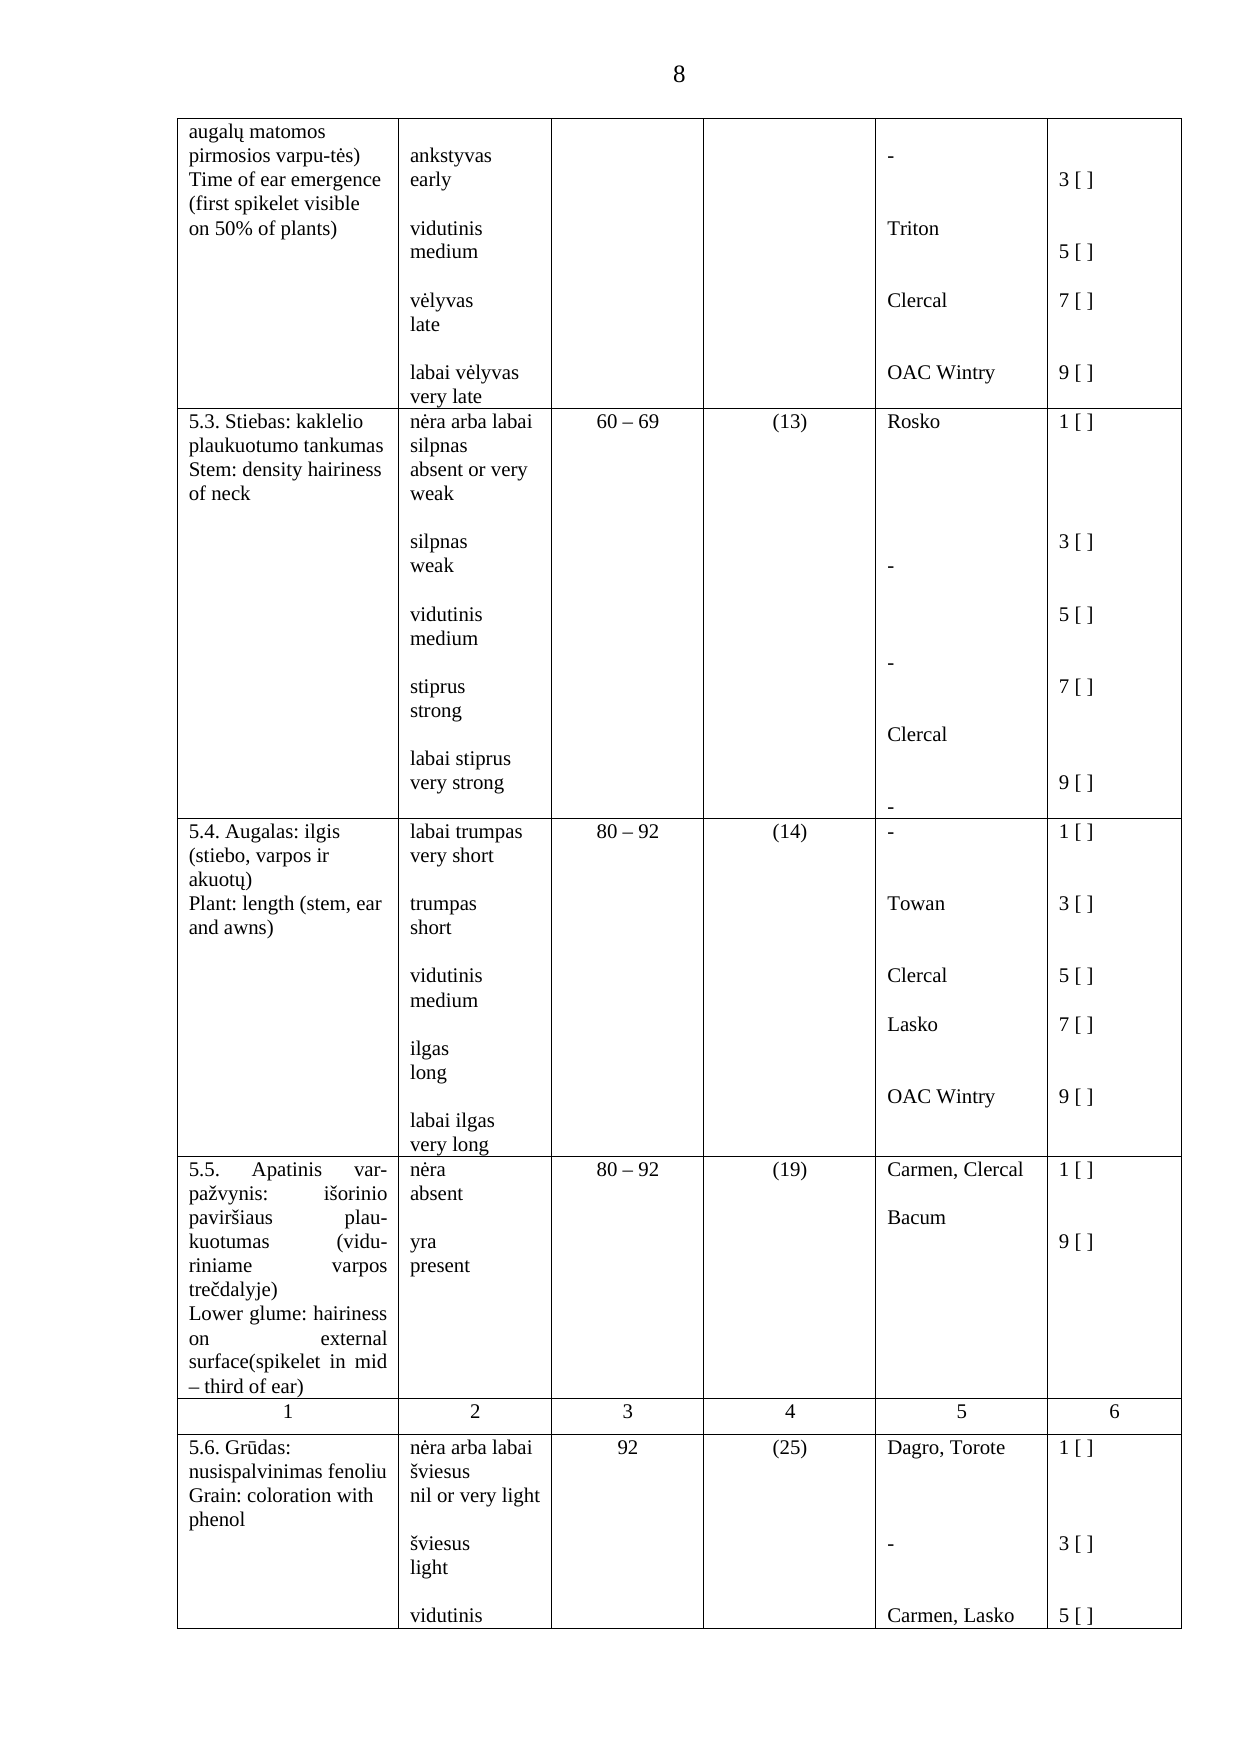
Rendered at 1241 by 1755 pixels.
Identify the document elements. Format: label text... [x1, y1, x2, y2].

table_cell 6 [1048, 1399, 1181, 1434]
table_cell [178, 264, 398, 408]
table_cell nėra absent yra present [399, 1157, 551, 1398]
table_cell 80 – 92 [552, 1157, 703, 1398]
table_cell 60 – 69 [552, 409, 703, 818]
table_cell 80 – 92 [552, 819, 703, 1156]
table_cell ankstyvas early vidutinis medium [399, 119, 551, 263]
table_cell 5.4. Augalas: ilgis (stiebo, varpos ir akuotų) Plant: length (stem, ear and awns) [178, 819, 398, 1156]
table_cell [704, 264, 875, 408]
table_cell 5.3. Stiebas: kaklelio plaukuotumo tankumas Stem: density hairiness of neck [178, 409, 398, 818]
table_cell nėra arba labai silpnas absent or very weak silpnas weak vidutinis medium stiprus strong labai stiprus very strong [399, 409, 551, 818]
table_cell 4 [704, 1399, 875, 1434]
table_cell 1 [ ] 9 [ ] [1048, 1157, 1181, 1398]
table_cell (19) [704, 1157, 875, 1398]
table_cell 7 [ ] 9 [ ] [1048, 264, 1181, 408]
table_cell augalų matomos pirmosios varpu-tės) Time of ear emergence (first spikelet visible on 50% of plants) [178, 119, 398, 263]
table_cell 3 [ ] 5 [ ] [1048, 119, 1181, 263]
table_cell Rosko - - Clercal - [876, 409, 1047, 818]
table_cell - Towan Clercal Lasko OAC Wintry [876, 819, 1047, 1156]
table_cell vėlyvas late labai vėlyvas very late [399, 264, 551, 408]
table_cell 1 [ ] 3 [ ] 5 [ ] 7 [ ] 9 [ ] [1048, 819, 1181, 1156]
table_cell Dagro, Torote - Carmen, Lasko [876, 1435, 1047, 1627]
table_cell 2 [399, 1399, 551, 1434]
table_cell [552, 119, 703, 263]
table_cell - Triton [876, 119, 1047, 263]
table_cell 1 [178, 1399, 398, 1434]
table_cell 5 [876, 1399, 1047, 1434]
table_cell [552, 264, 703, 408]
table_cell 5.5. Apatinis var-pažvynis: išorinio paviršiaus plau-kuotumas (vidu-riniame varpos trečdalyje) Lower glume: hairiness on external surface(spikelet in mid – third of ear) [178, 1157, 398, 1398]
table_cell Carmen, Clercal Bacum [876, 1157, 1047, 1398]
table_cell [704, 119, 875, 263]
table_cell 1 [ ] 3 [ ] 5 [ ] 7 [ ] 9 [ ] [1048, 409, 1181, 818]
table_cell labai trumpas very short trumpas short vidutinis medium ilgas long labai ilgas very long [399, 819, 551, 1156]
table_cell 5.6. Grūdas: nusispalvinimas fenoliu Grain: coloration with phenol [178, 1435, 398, 1627]
table_cell (13) [704, 409, 875, 818]
table_cell 92 [552, 1435, 703, 1627]
table_cell nėra arba labai šviesus nil or very light šviesus light vidutinis [399, 1435, 551, 1627]
table_cell Clercal OAC Wintry [876, 264, 1047, 408]
table_cell (25) [704, 1435, 875, 1627]
table_cell 1 [ ] 3 [ ] 5 [ ] [1048, 1435, 1181, 1627]
table_cell (14) [704, 819, 875, 1156]
table_cell 3 [552, 1399, 703, 1434]
